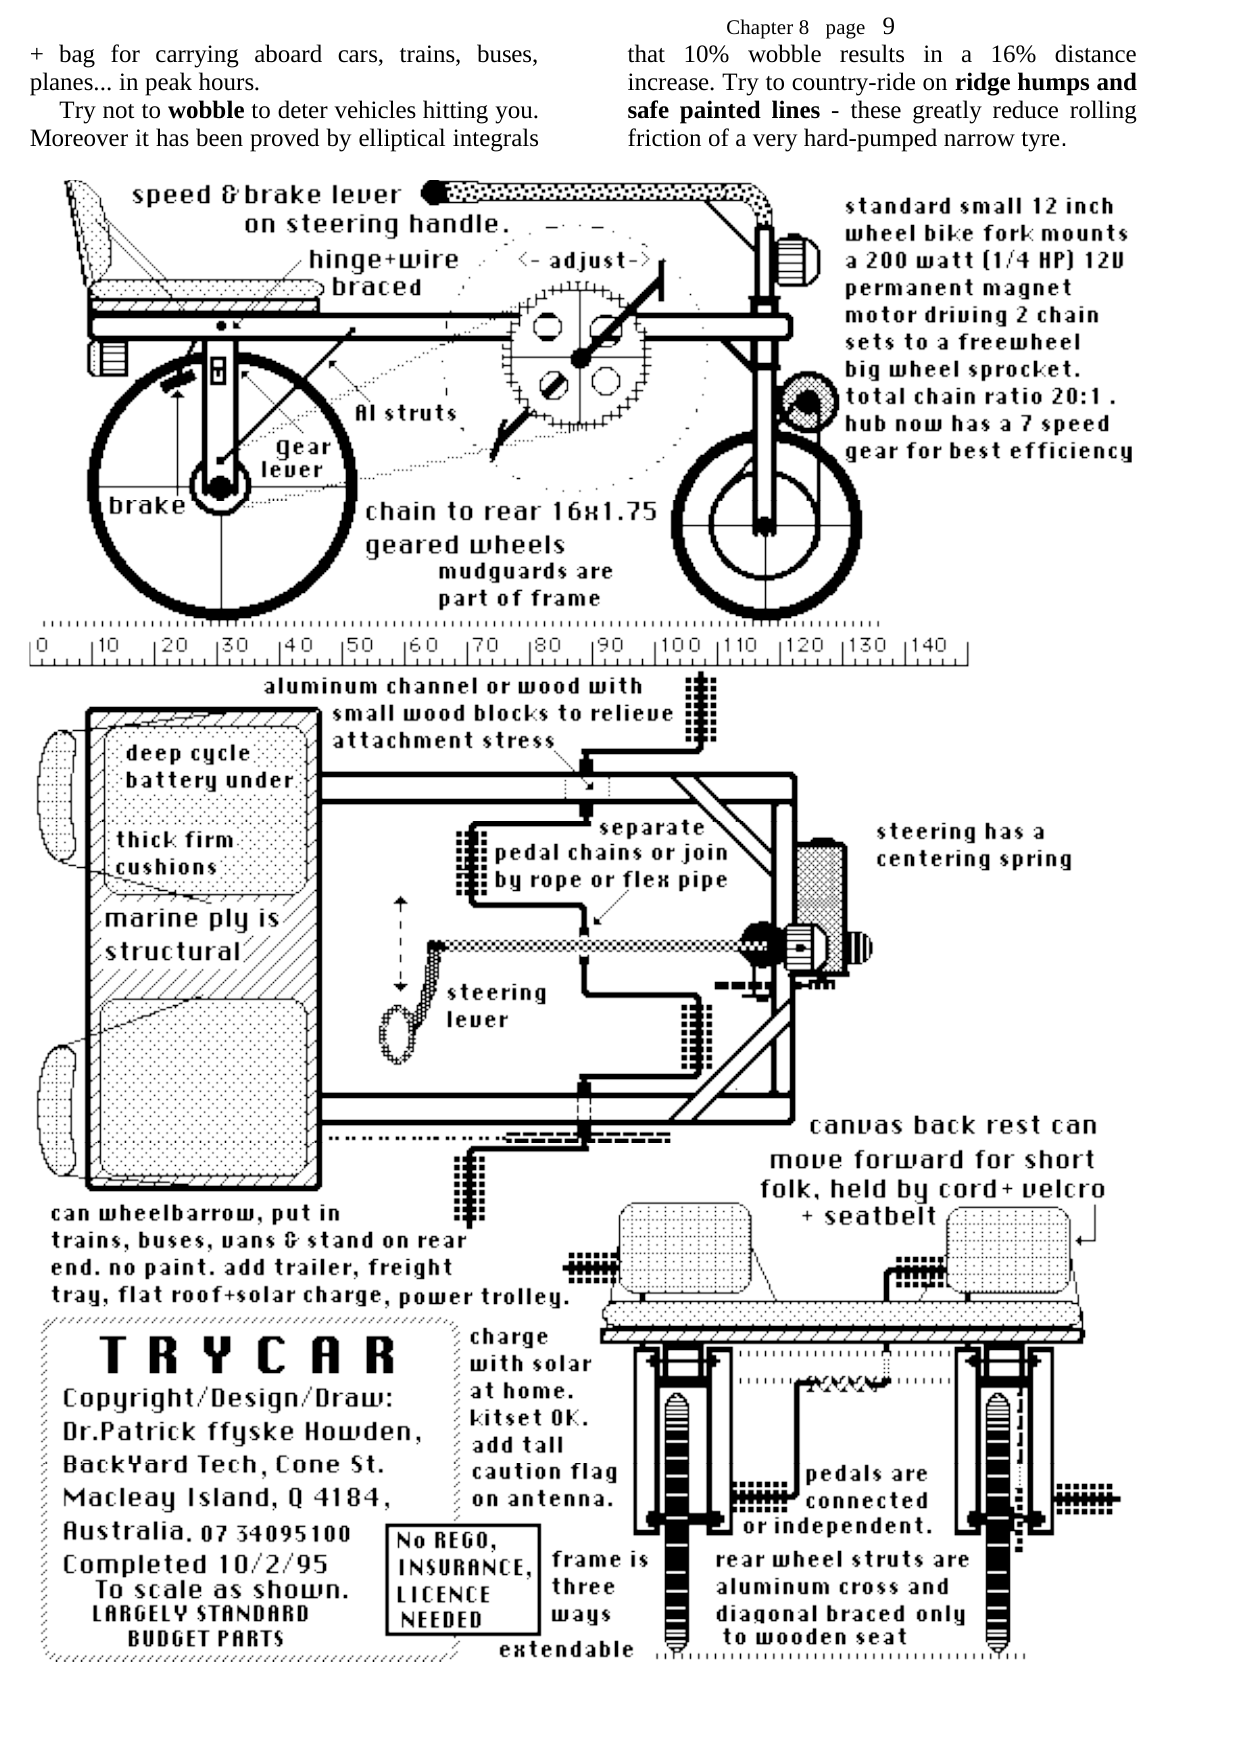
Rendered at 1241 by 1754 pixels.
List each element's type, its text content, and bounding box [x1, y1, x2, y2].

text that 10% wobble results in a 16% distance increase. Try to country-ride on ridge humps and safe painted lines - these greatly reduce rolling friction of a very hard-pumped narrow tyre. [627, 40, 1137, 152]
text Try not to wobble to deter vehicles hitting you. Moreover it has been proved by elliptical integrals [29, 96, 539, 152]
text + bag for carrying aboard cars, trains, buses, planes... in peak hours. [29, 40, 539, 96]
